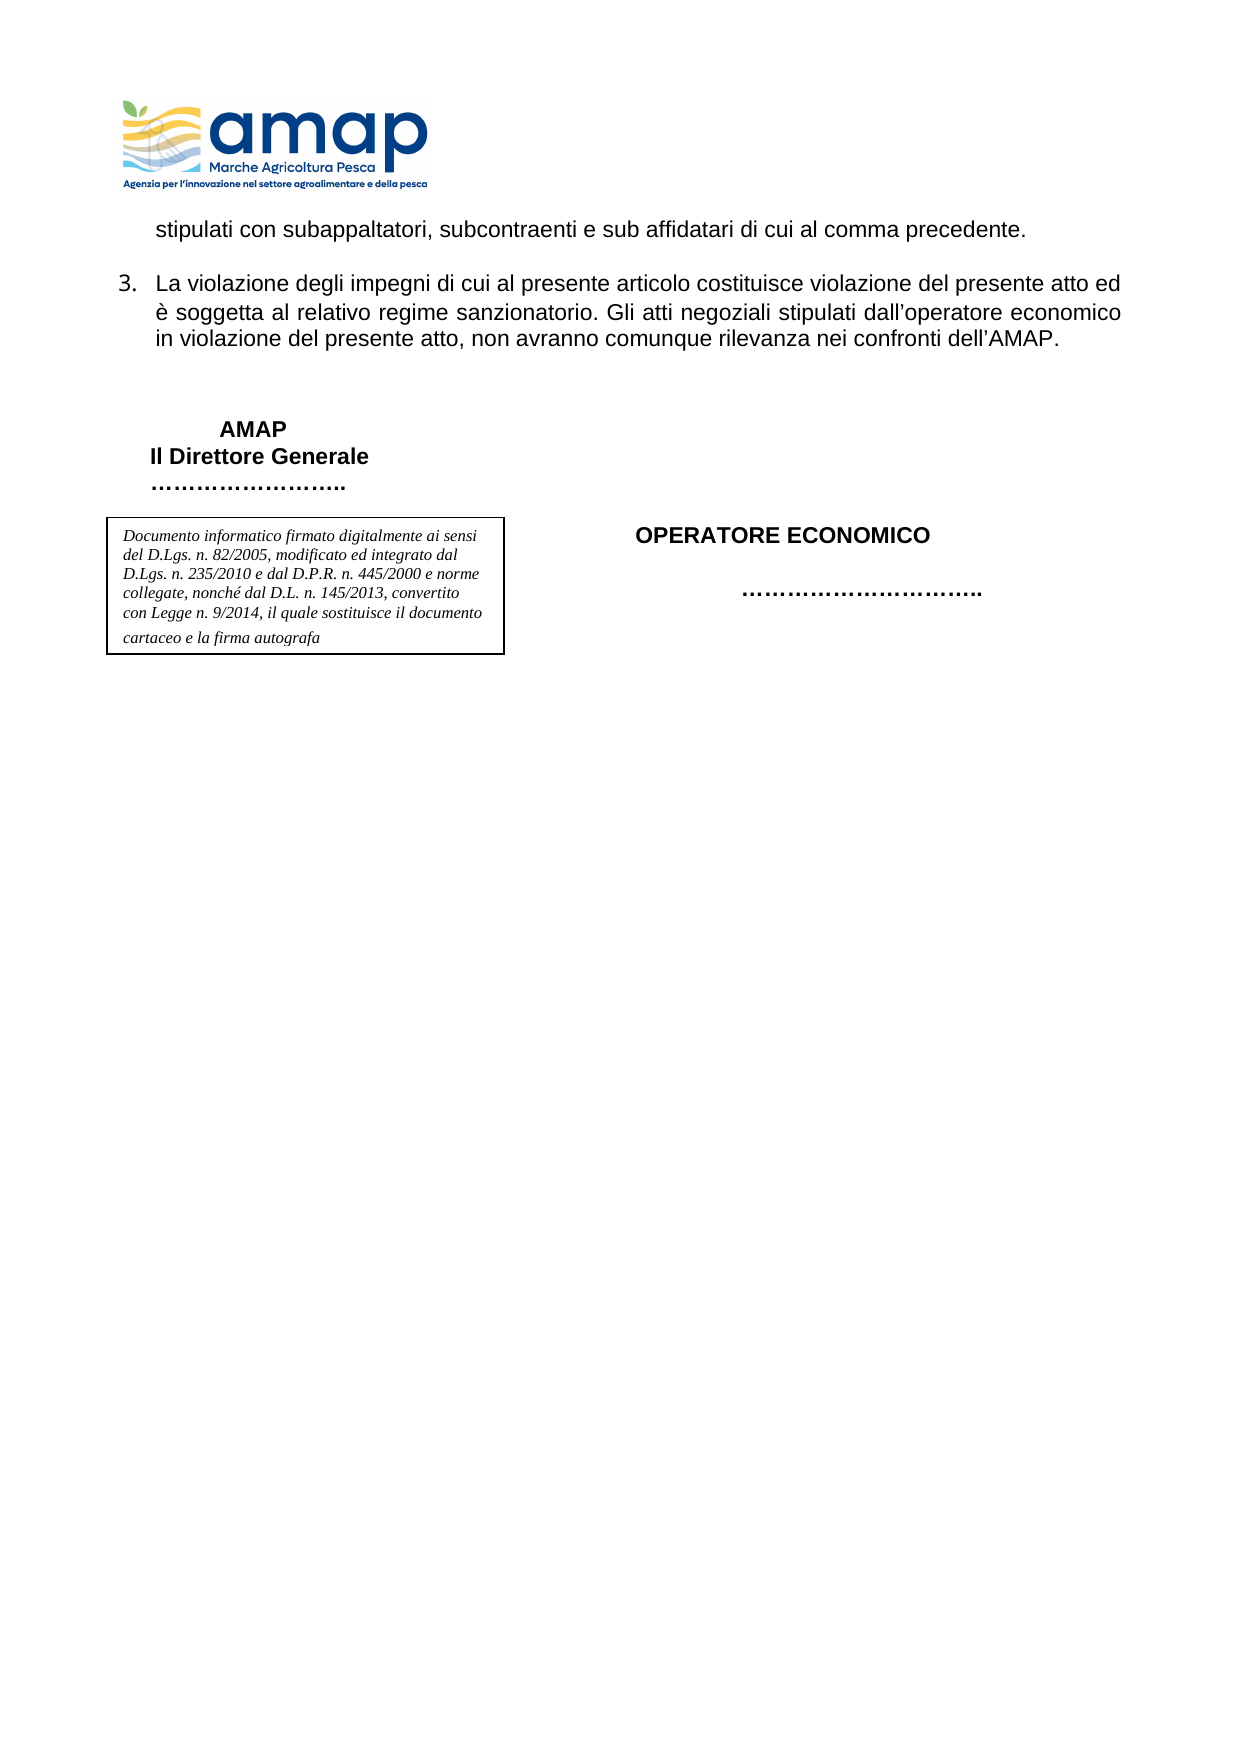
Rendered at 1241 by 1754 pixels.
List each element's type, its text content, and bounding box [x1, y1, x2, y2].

text OPERATORE ECONOMICO [108, 518, 503, 653]
list La violazione degli impegni di cui al presente articolo costituisce violazione del presente atto ed è soggetta al relativo regime sanzionatorio. Gli atti negoziali stipulati dall’operatore economico in violazione del presente atto, non avranno comunque rilevanza nei confronti dell’AMAP. [118, 267, 1122, 351]
text Documento informatico firmato digitalmente ai sensi del D.Lgs. n. 82/2005, modificato ed integrato dal D.Lgs. n. 235/2010 e dal D.P.R. n. 445/2000 e norme collegate, nonché dal D.L. n. 145/2013, convertito con Legge n. 9/2014, il quale sostituisce il documento cartaceo e la firma autografa [123, 526, 488, 646]
list stipulati con subappaltatori, subcontraenti e sub affidatari di cui al comma precedente. [118, 216, 1122, 242]
text …………………….. [118, 469, 1122, 495]
text ………………………….. [505, 574, 1122, 601]
text AMAP [156, 416, 1122, 443]
text Il Direttore Generale [118, 443, 1122, 469]
text OPERATORE ECONOMICO [118, 495, 1122, 548]
